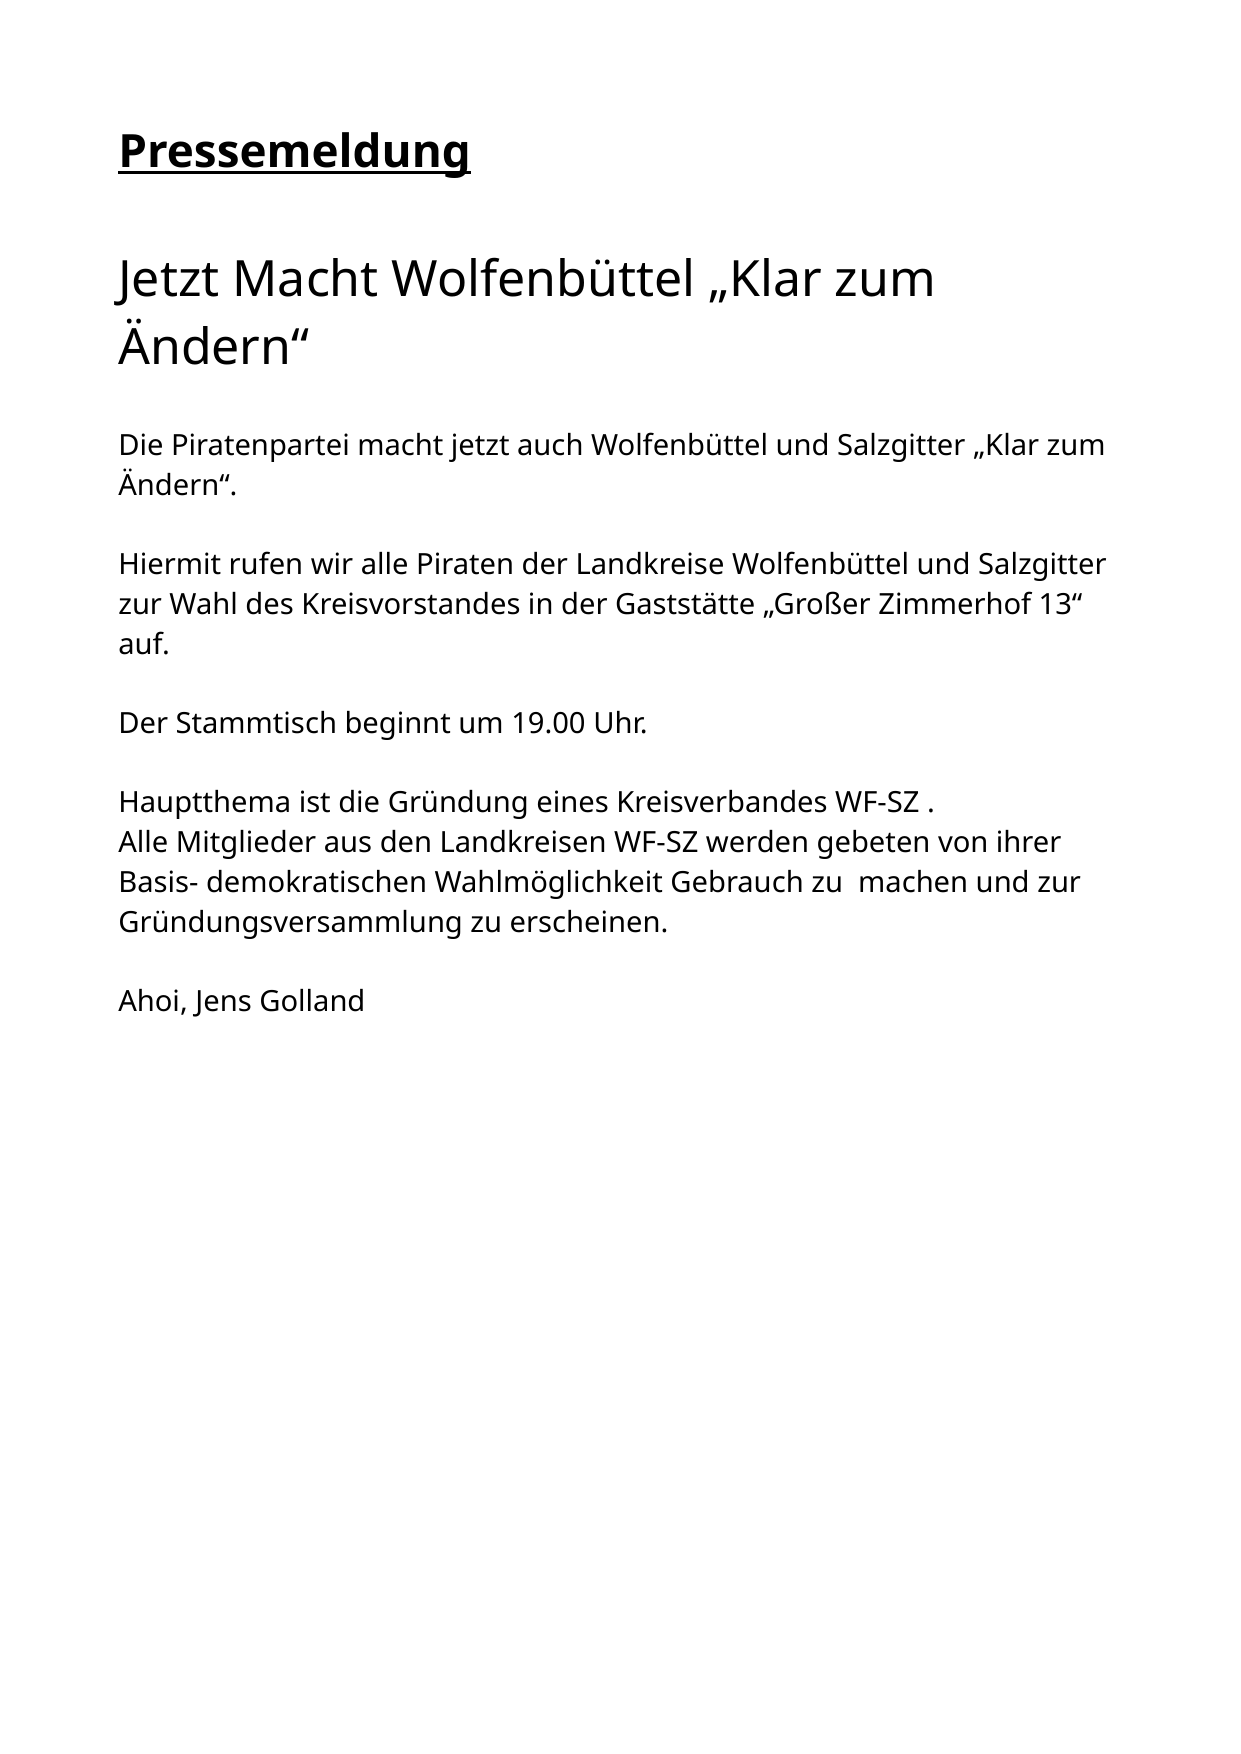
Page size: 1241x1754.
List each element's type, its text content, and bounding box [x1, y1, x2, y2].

text Alle Mitglieder aus den Landkreisen WF-SZ werden gebeten von ihrer Basis- demokratischen Wahlmöglichkeit Gebrauch zu machen und zur Gründungsversammlung zu erscheinen. [118, 821, 1122, 941]
text Hiermit rufen wir alle Piraten der Landkreise Wolfenbüttel und Salzgitter zur Wahl des Kreisvorstandes in der Gaststätte „Großer Zimmerhof 13“ auf. [118, 544, 1122, 663]
text Der Stammtisch beginnt um 19.00 Uhr. [118, 702, 1122, 742]
text Ahoi, Jens Golland [118, 980, 1122, 1020]
text Pressemeldung [118, 118, 1122, 181]
text Hauptthema ist die Gründung eines Kreisverbandes WF-SZ . [118, 782, 1122, 821]
text Jetzt Macht Wolfenbüttel „Klar zum Ändern“ [118, 243, 1122, 379]
text Die Piratenpartei macht jetzt auch Wolfenbüttel und Salzgitter „Klar zum Ändern“. [118, 424, 1122, 504]
